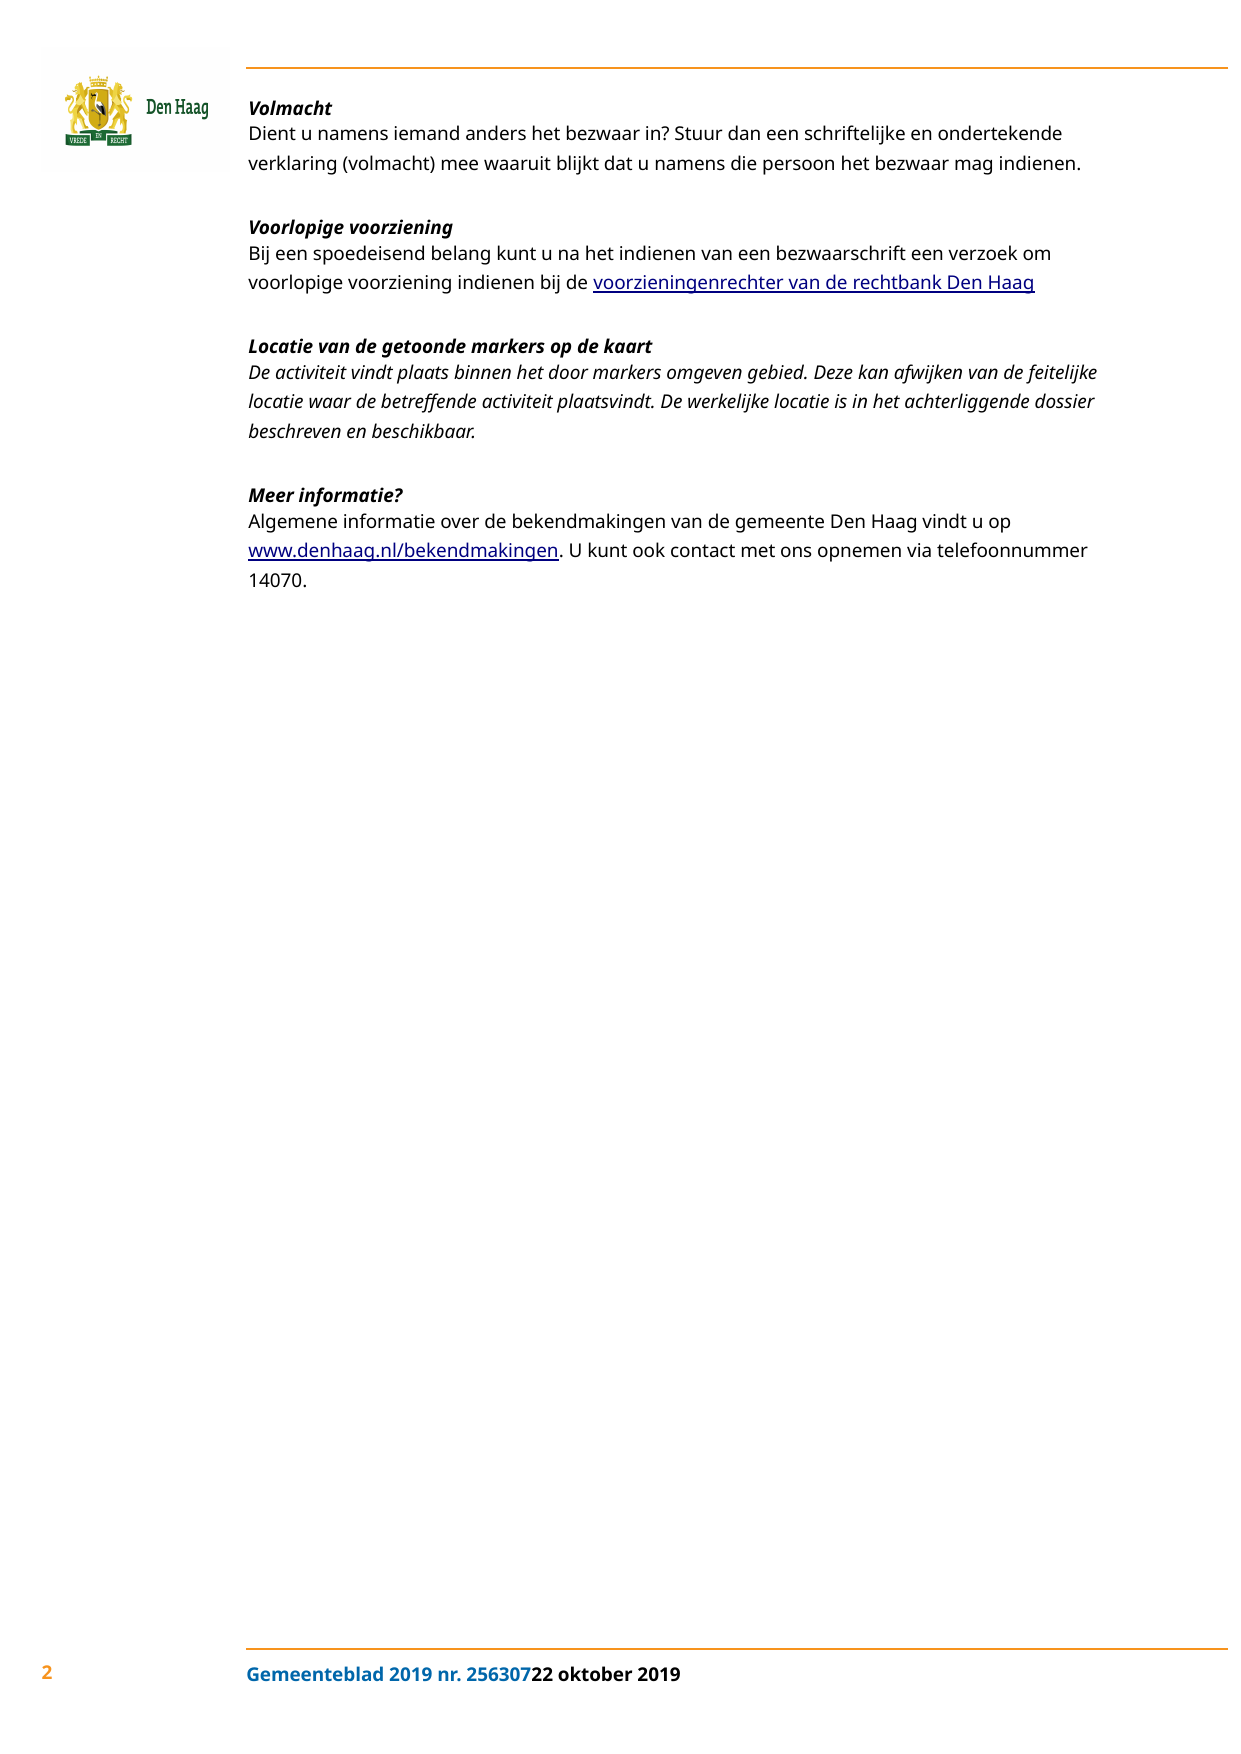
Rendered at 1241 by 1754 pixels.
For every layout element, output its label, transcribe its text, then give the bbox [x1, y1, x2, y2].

text Bij een spoedeisend belang kunt u na het indienen van een bezwaarschrift een verzoek om voorlopige voorziening indienen bij de voorzieningenrechter van de rechtbank Den Haag [248, 240, 1152, 295]
text Dient u namens iemand anders het bezwaar in? Stuur dan een schriftelijke en ondertekende verklaring (volmacht) mee waaruit blijkt dat u namens die persoon het bezwaar mag indienen. [248, 121, 1152, 176]
text Locatie van de getoonde markers op de kaart [248, 333, 1152, 359]
text Volmacht [248, 95, 1152, 121]
text Meer informatie? [248, 482, 1152, 508]
text De activiteit vindt plaats binnen het door markers omgeven gebied. Deze kan afwijken van de feitelijke locatie waar de betreffende activiteit plaatsvindt. De werkelijke locatie is in het achterliggende dossier beschreven en beschikbaar. [248, 359, 1152, 444]
picture [41, 47, 231, 172]
text Algemene informatie over de bekendmakingen van de gemeente Den Haag vindt u op www.denhaag.nl/bekendmakingen. U kunt ook contact met ons opnemen via telefoonnummer 14070. [248, 508, 1152, 593]
text Voorlopige voorziening [248, 214, 1152, 240]
